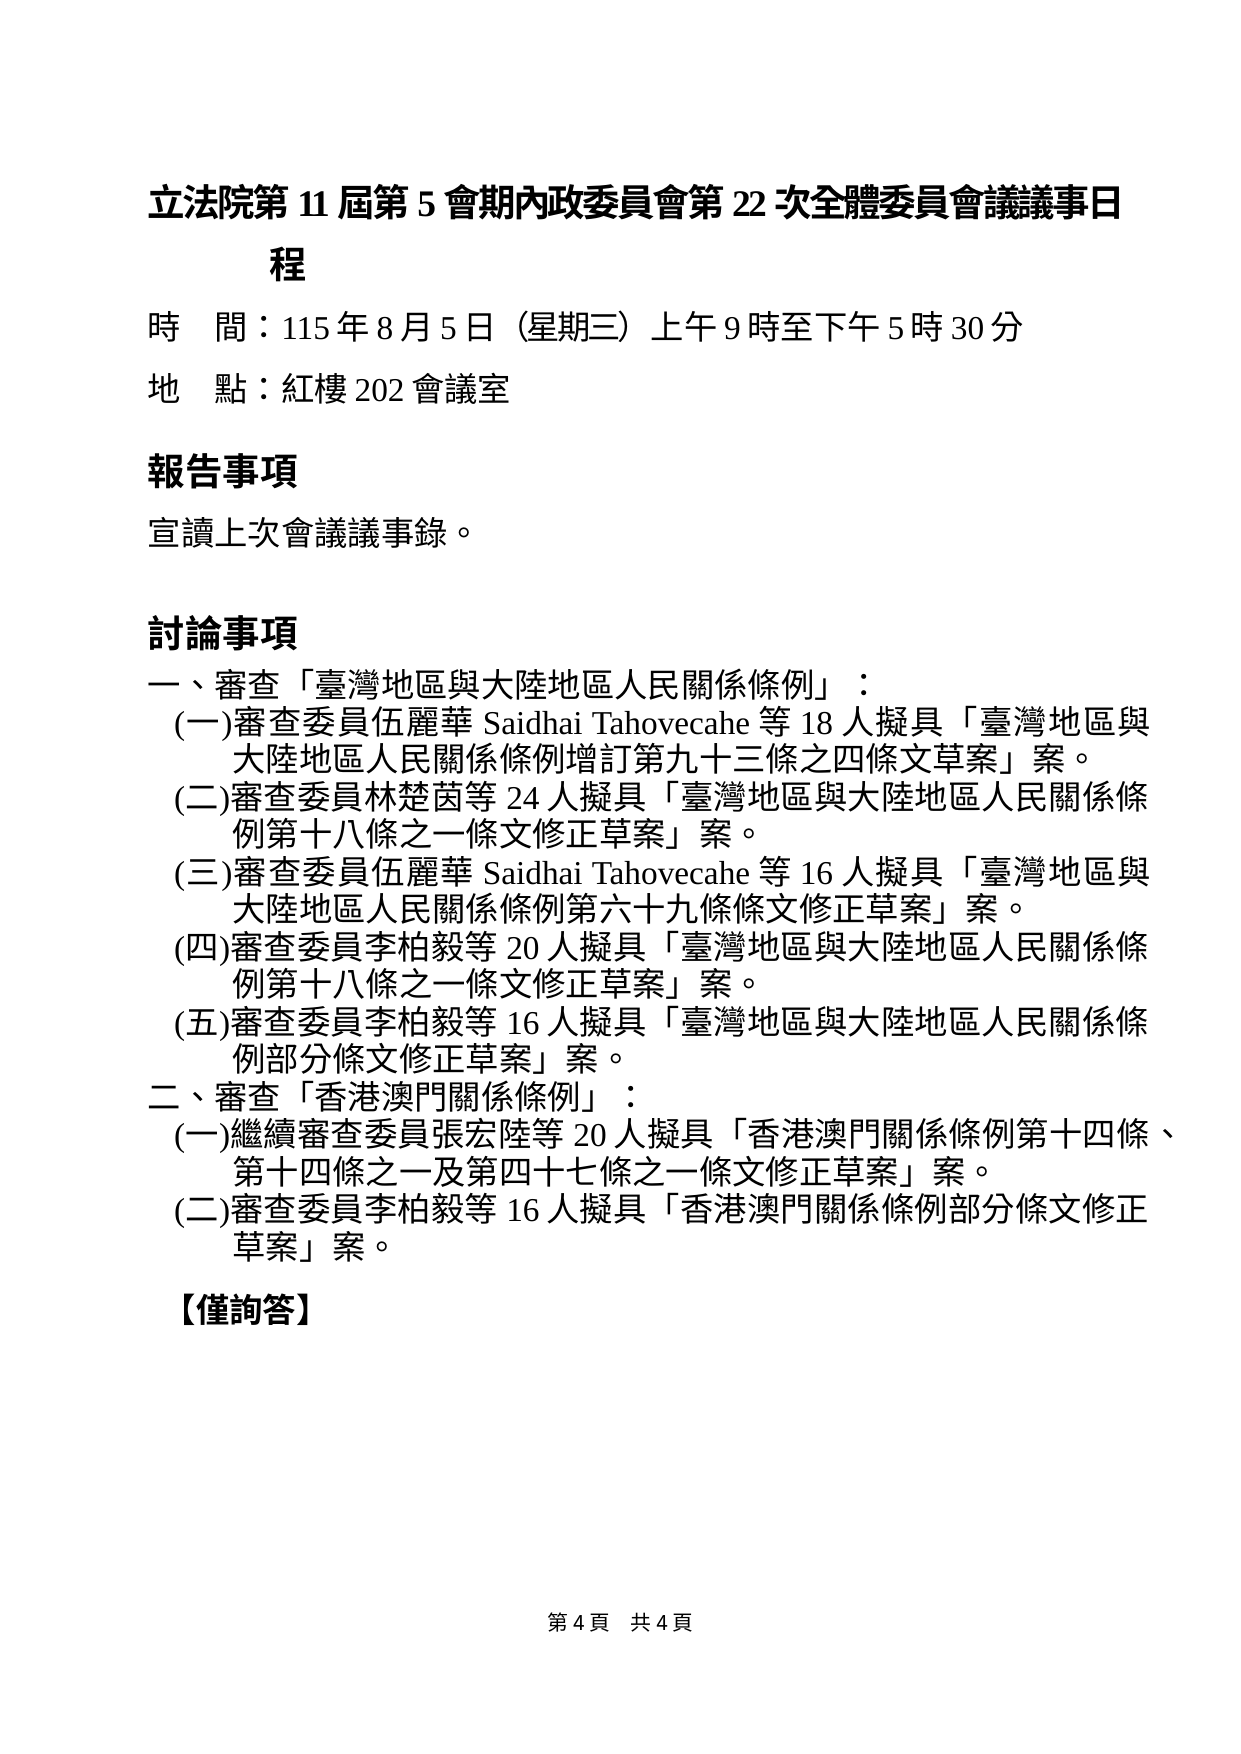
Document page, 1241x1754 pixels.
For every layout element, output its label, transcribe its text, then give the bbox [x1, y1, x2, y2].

text 報告事項 [148, 427, 1092, 489]
text 立法院第11屆第5會期內政委員會第22次全體委員會議議事日程 [148, 158, 1157, 283]
text (二)審查委員李柏毅等16人擬具「香港澳門關係條例部分條文修正草案」案。 [174, 1192, 1152, 1267]
text (四)審查委員李柏毅等20人擬具「臺灣地區與大陸地區人民關係條例第十八條之一條文修正草案」案。 [174, 929, 1152, 1004]
text (五)審查委員李柏毅等16人擬具「臺灣地區與大陸地區人民關係條例部分條文修正草案」案。 [174, 1004, 1152, 1079]
text 地 點：紅樓202會議室 [148, 346, 1092, 408]
text (一)審查委員伍麗華Saidhai Tahovecahe等18人擬具「臺灣地區與大陸地區人民關係條例增訂第九十三條之四條文草案」案。 [174, 704, 1152, 779]
text 宣讀上次會議議事錄。 [148, 489, 1094, 552]
text 時 間：115年8月5日（星期三）上午9時至下午5時30分 [148, 283, 1113, 346]
text 討論事項 [148, 589, 1092, 652]
text (三)審查委員伍麗華Saidhai Tahovecahe等16人擬具「臺灣地區與大陸地區人民關係條例第六十九條條文修正草案」案。 [174, 854, 1152, 929]
text (一)繼續審查委員張宏陸等20人擬具「香港澳門關係條例第十四條、第十四條之一及第四十七條之一條文修正草案」案。 [174, 1117, 1152, 1192]
text (二)審查委員林楚茵等24人擬具「臺灣地區與大陸地區人民關係條例第十八條之一條文修正草案」案。 [174, 779, 1152, 854]
text 【僅詢答】 [162, 1267, 1119, 1329]
text 二、審查「香港澳門關係條例」： [148, 1079, 1152, 1117]
text 一、審查「臺灣地區與大陸地區人民關係條例」： [148, 671, 1092, 704]
